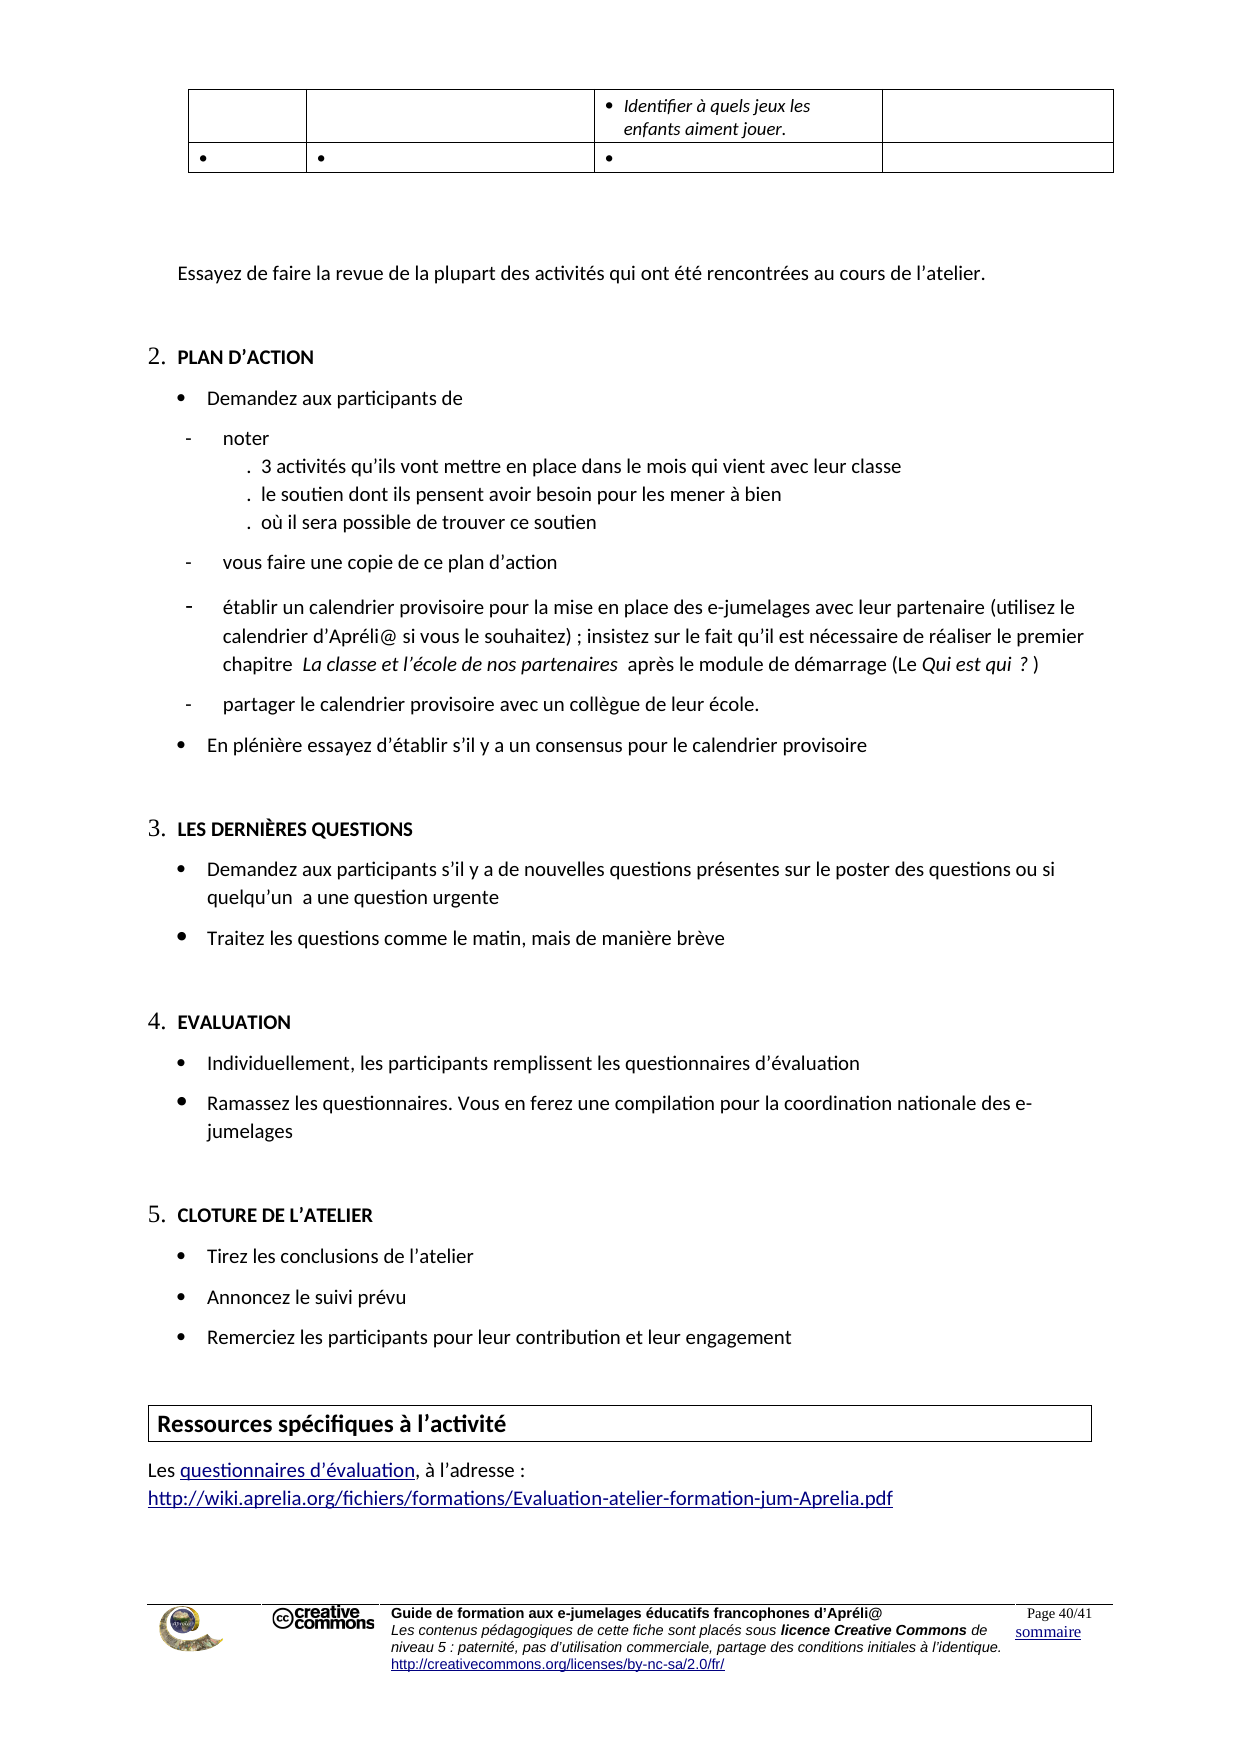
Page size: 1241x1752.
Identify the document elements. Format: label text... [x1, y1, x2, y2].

table_cell [883, 143, 1113, 172]
list Ramassez les questionnaires. Vous en ferez une compilation pour la coordination nationale des e-jumelages [177, 1091, 1092, 1144]
list partager le calendrier provisoire avec un collègue de leur école. [185, 691, 1092, 717]
list Annoncez le suivi prévu [177, 1284, 1092, 1309]
list CLOTURE DE L’ATELIER [148, 1199, 1092, 1228]
list Demandez aux participants de [177, 385, 1092, 410]
list LES DERNIÈRES QUESTIONS [148, 813, 1092, 841]
list noter . 3 activités qu’ils vont mettre en place dans le mois qui vient avec leur classe . le soutien dont ils pensent avoir besoin pour les mener à bien . où il sera possible de trouver ce soutien [185, 425, 1092, 534]
table_cell Identifier ce que les enfants savent sur un nouveau thème Trouver des adjectifs pour décrire…. Identifier à quels jeux les enfants aiment jouer. [595, 90, 882, 142]
list Remerciez les participants pour leur contribution et leur engagement [177, 1324, 1092, 1350]
list Traitez les questions comme le matin, mais de manière brève [177, 925, 1092, 951]
list Tirez les conclusions de l’atelier [177, 1243, 1092, 1269]
list PLAN D’ACTION [148, 341, 1092, 370]
table_cell [307, 143, 594, 172]
list Demandez aux participants s’il y a de nouvelles questions présentes sur le poster des questions ou si quelqu’un a une question urgente [177, 857, 1092, 910]
text Ressources spécifiques à l’activité [149, 1406, 1091, 1441]
list Individuellement, les participants remplissent les questionnaires d’évaluation [177, 1050, 1092, 1076]
list En plénière essayez d’établir s’il y a un consensus pour le calendrier provisoire [177, 732, 1092, 757]
table_cell [883, 90, 1113, 142]
text Les questionnaires d’évaluation, à l’adresse : http://wiki.aprelia.org/fichiers/formations/Evaluation-atelier-formation-jum-Aprelia.pdf [148, 1457, 1092, 1511]
text Essayez de faire la revue de la plupart des activités qui ont été rencontrées au cours de l’atelier. [177, 260, 1092, 286]
list EVALUATION [148, 1006, 1092, 1035]
table_cell [189, 90, 306, 142]
list vous faire une copie de ce plan d’action [185, 549, 1092, 575]
table_cell [595, 143, 882, 172]
table_cell [189, 143, 306, 172]
list établir un calendrier provisoire pour la mise en place des e-jumelages avec leur partenaire (utilisez le calendrier d’Apréli@ si vous le souhaitez) ; insistez sur le fait qu’il est nécessaire de réaliser le premier chapitre La classe et l’école de nos partenaires après le module de démarrage (Le Qui est qui ? ) [185, 590, 1092, 676]
table_cell [307, 90, 594, 142]
